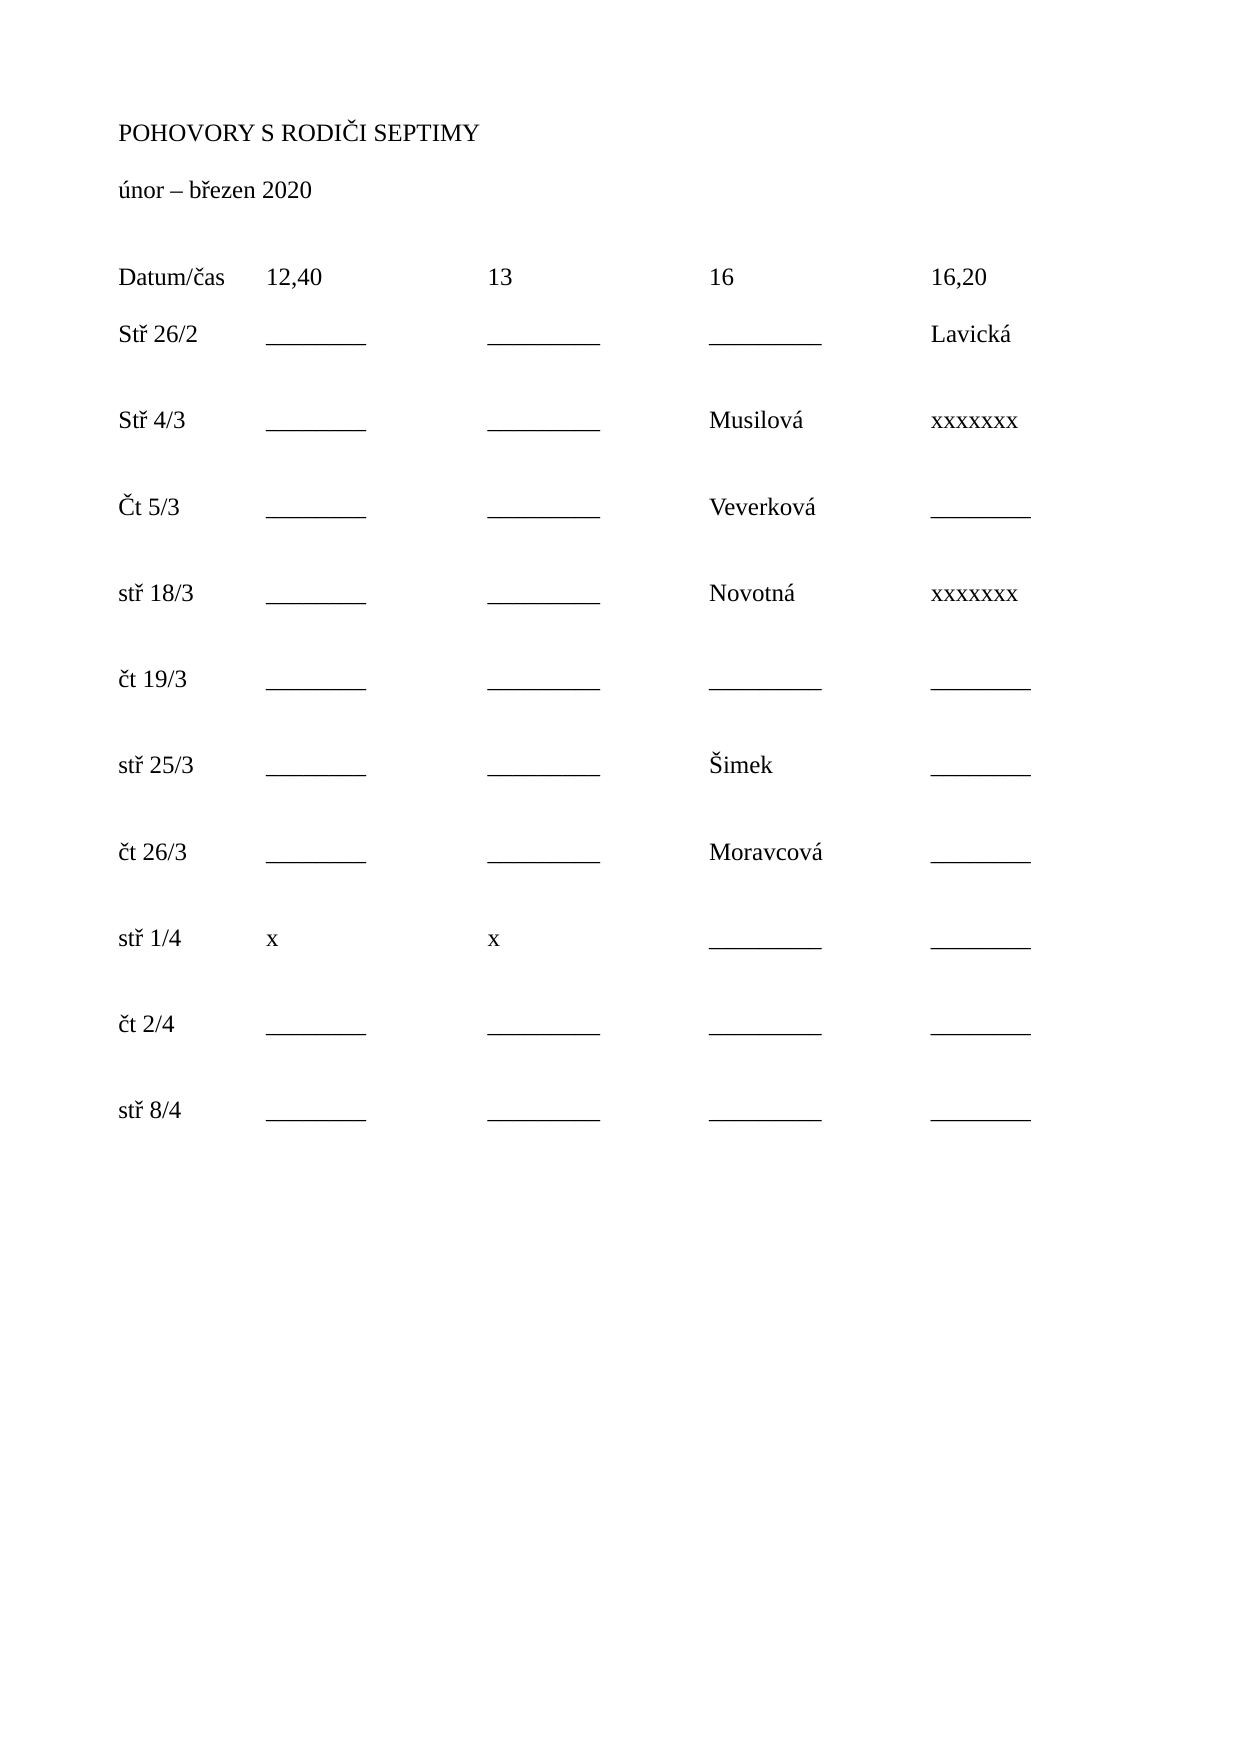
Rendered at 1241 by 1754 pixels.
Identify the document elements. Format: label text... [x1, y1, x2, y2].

text Stř 4/3 ________ _________ Musilová xxxxxxx [118, 406, 1122, 434]
text čt 26/3 ________ _________ Moravcová ________ [118, 837, 1122, 866]
text čt 19/3 ________ _________ _________ ________ [118, 664, 1122, 693]
text POHOVORY S RODIČI SEPTIMY [118, 118, 1122, 147]
text čt 2/4 ________ _________ _________ ________ [118, 1009, 1122, 1038]
text stř 1/4 x x _________ ________ [118, 923, 1122, 952]
text Čt 5/3 ________ _________ Veverková ________ [118, 492, 1122, 521]
text stř 25/3 ________ _________ Šimek ________ [118, 751, 1122, 779]
text stř 18/3 ________ _________ Novotná xxxxxxx [118, 578, 1122, 607]
text Stř 26/2 ________ _________ _________ Lavická [118, 319, 1122, 348]
text Datum/čas 12,40 13 16 16,20 [118, 262, 1122, 291]
text stř 8/4 ________ _________ _________ ________ [118, 1096, 1122, 1124]
text únor – březen 2020 [118, 176, 1122, 204]
